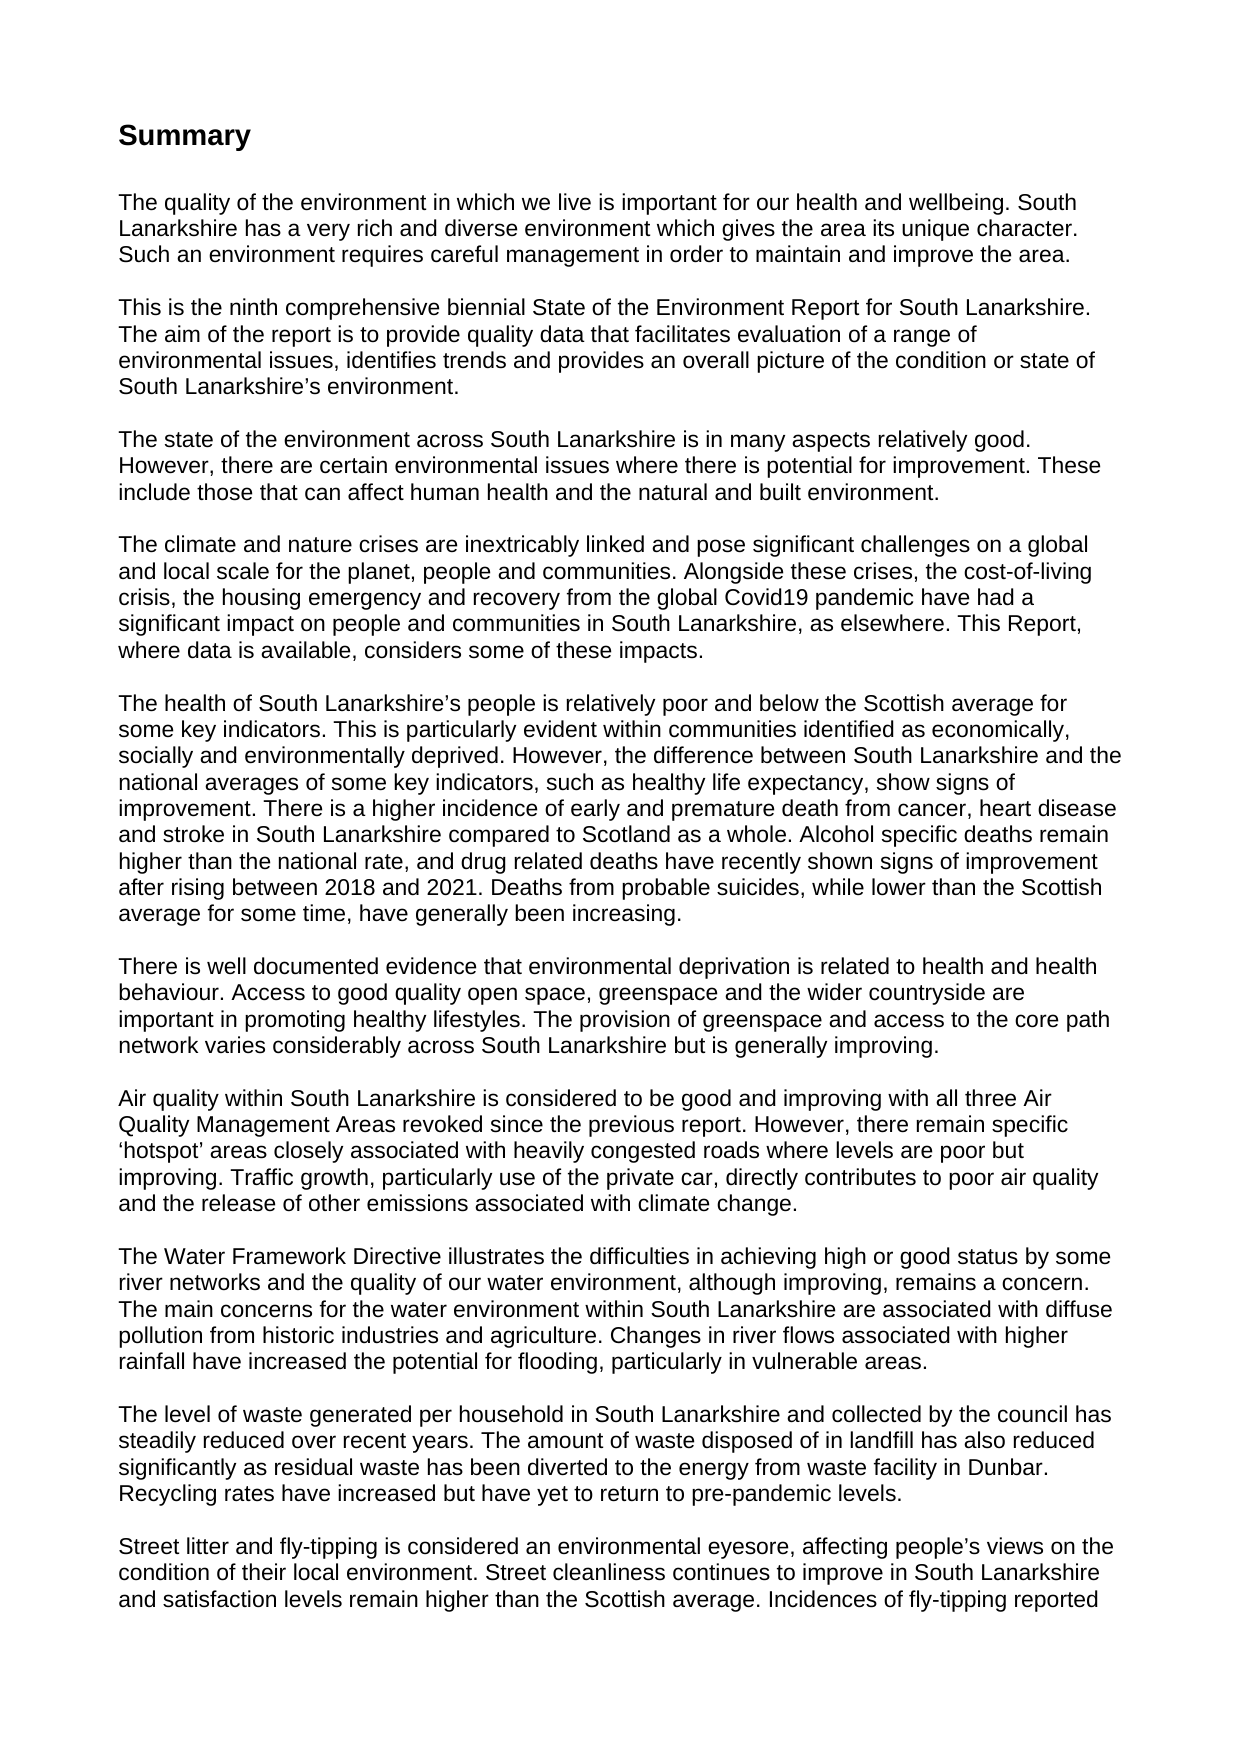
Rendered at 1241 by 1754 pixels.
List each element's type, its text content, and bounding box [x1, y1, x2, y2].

text The state of the environment across South Lanarkshire is in many aspects relatively good. However, there are certain environmental issues where there is potential for improvement. These include those that can affect human health and the natural and built environment. [118, 426, 1122, 505]
subtitle Summary [118, 118, 1122, 152]
text Street litter and fly-tipping is considered an environmental eyesore, affecting people’s views on the condition of their local environment. Street cleanliness continues to improve in South Lanarkshire and satisfaction levels remain higher than the Scottish average. Incidences of fly-tipping reported [118, 1533, 1122, 1612]
text There is well documented evidence that environmental deprivation is related to health and health behaviour. Access to good quality open space, greenspace and the wider countryside are important in promoting healthy lifestyles. The provision of greenspace and access to the core path network varies considerably across South Lanarkshire but is generally improving. [118, 953, 1122, 1058]
text The level of waste generated per household in South Lanarkshire and collected by the council has steadily reduced over recent years. The amount of waste disposed of in landfill has also reduced significantly as residual waste has been diverted to the energy from waste facility in Dunbar. Recycling rates have increased but have yet to return to pre-pandemic levels. [118, 1401, 1122, 1506]
text The quality of the environment in which we live is important for our health and wellbeing. South Lanarkshire has a very rich and diverse environment which gives the area its unique character. Such an environment requires careful management in order to maintain and improve the area. [118, 189, 1122, 268]
text The health of South Lanarkshire’s people is relatively poor and below the Scottish average for some key indicators. This is particularly evident within communities identified as economically, socially and environmentally deprived. However, the difference between South Lanarkshire and the national averages of some key indicators, such as healthy life expectancy, show signs of improvement. There is a higher incidence of early and premature death from cancer, heart disease and stroke in South Lanarkshire compared to Scotland as a whole. Alcohol specific deaths remain higher than the national rate, and drug related deaths have recently shown signs of improvement after rising between 2018 and 2021. Deaths from probable suicides, while lower than the Scottish average for some time, have generally been increasing. [118, 689, 1122, 927]
text Air quality within South Lanarkshire is considered to be good and improving with all three Air Quality Management Areas revoked since the previous report. However, there remain specific ‘hotspot’ areas closely associated with heavily congested roads where levels are poor but improving. Traffic growth, particularly use of the private car, directly contributes to poor air quality and the release of other emissions associated with climate change. [118, 1085, 1122, 1217]
text This is the ninth comprehensive biennial State of the Environment Report for South Lanarkshire. The aim of the report is to provide quality data that facilitates evaluation of a range of environmental issues, identifies trends and provides an overall picture of the condition or state of South Lanarkshire’s environment. [118, 294, 1122, 399]
text The Water Framework Directive illustrates the difficulties in achieving high or good status by some river networks and the quality of our water environment, although improving, remains a concern. The main concerns for the water environment within South Lanarkshire are associated with diffuse pollution from historic industries and agriculture. Changes in river flows associated with higher rainfall have increased the potential for flooding, particularly in vulnerable areas. [118, 1243, 1122, 1375]
text The climate and nature crises are inextricably linked and pose significant challenges on a global and local scale for the planet, people and communities. Alongside these crises, the cost-of-living crisis, the housing emergency and recovery from the global Covid19 pandemic have had a significant impact on people and communities in South Lanarkshire, as elsewhere. This Report, where data is available, considers some of these impacts. [118, 531, 1122, 663]
